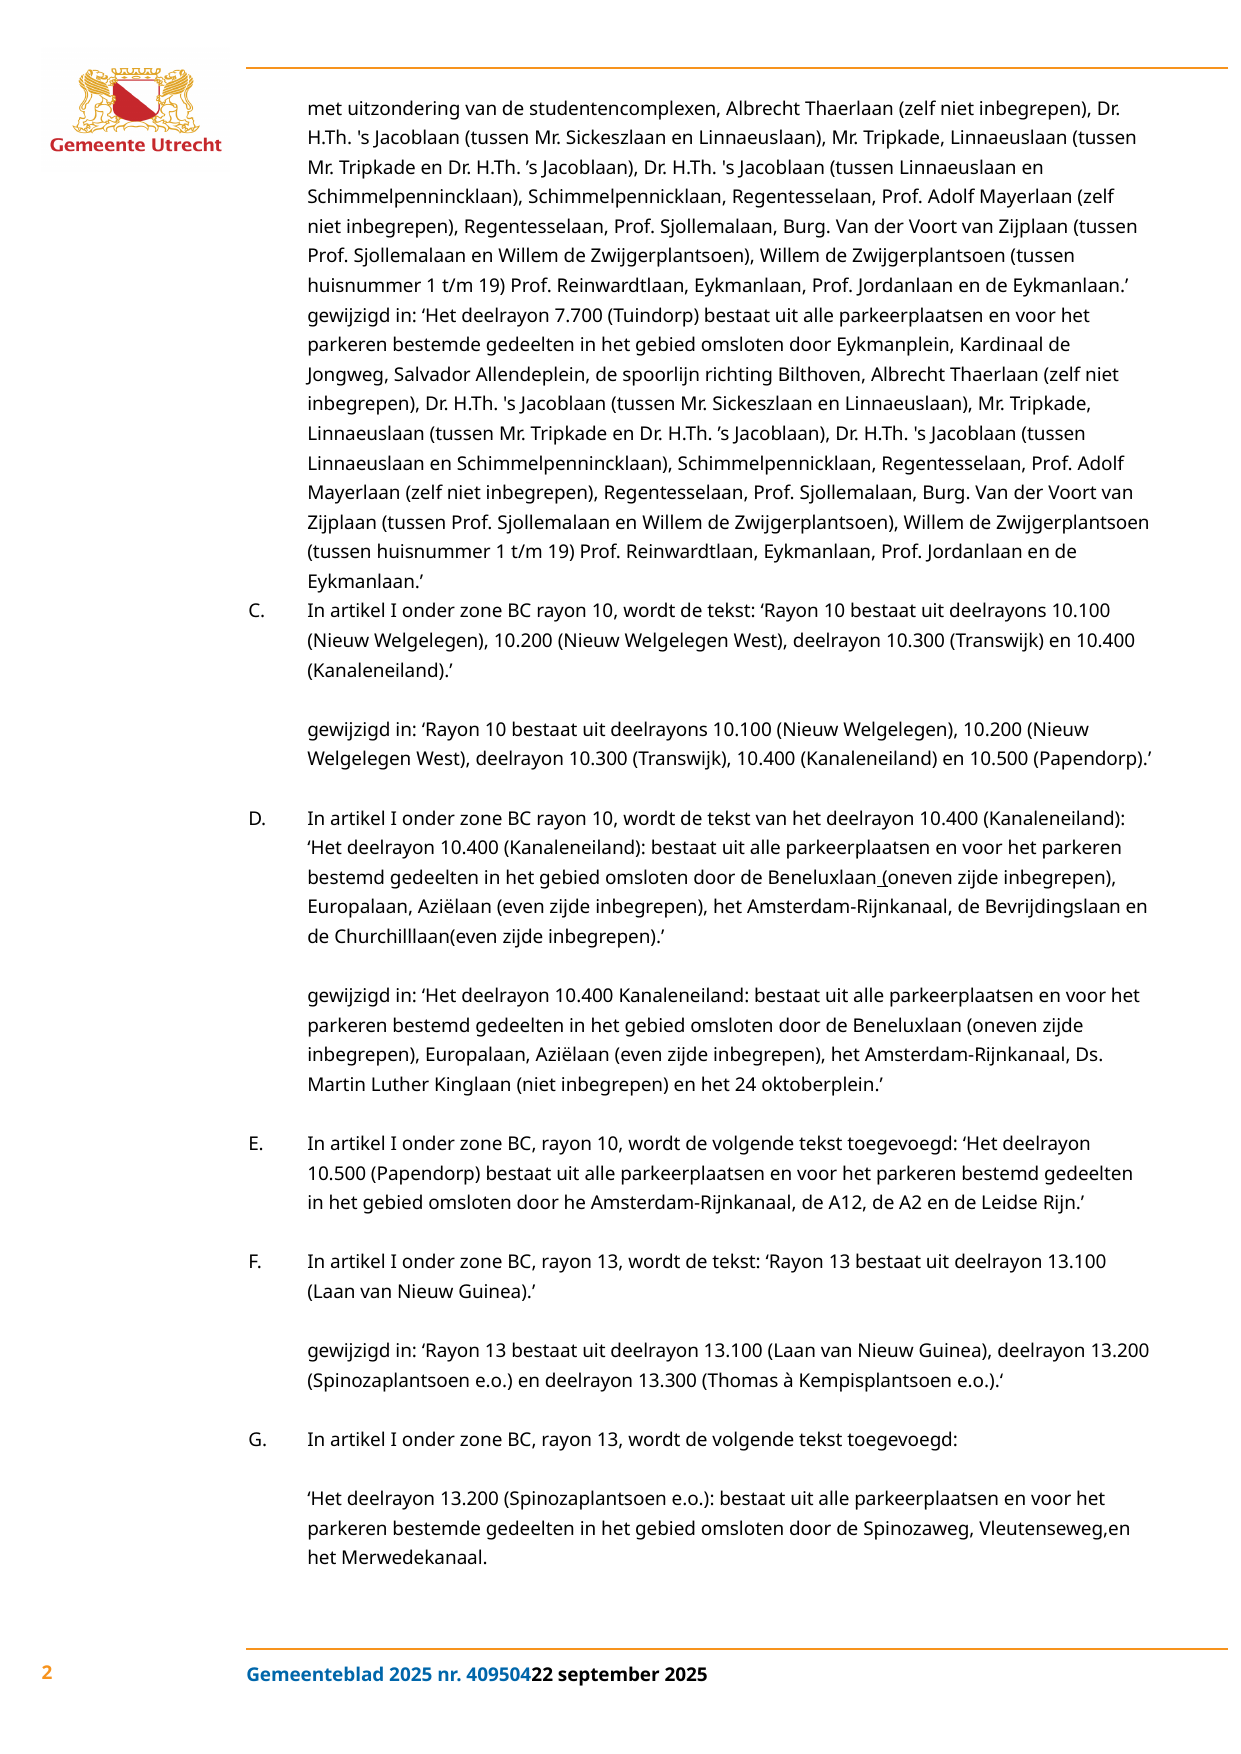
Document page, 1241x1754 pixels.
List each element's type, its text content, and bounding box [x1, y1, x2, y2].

list gewijzigd in: ‘Het deelrayon 10.400 Kanaleneiland: bestaat uit alle parkeerplaatsen en voor het parkeren bestemd gedeelten in het gebied omsloten door de Beneluxlaan (oneven zijde inbegrepen), Europalaan, Aziëlaan (even zijde inbegrepen), het Amsterdam-Rijnkanaal, Ds. Martin Luther Kinglaan (niet inbegrepen) en het 24 oktoberplein.’ [248, 982, 1152, 1097]
list In artikel I onder zone BC rayon 10, wordt de tekst: ‘Rayon 10 bestaat uit deelrayons 10.100 (Nieuw Welgelegen), 10.200 (Nieuw Welgelegen West), deelrayon 10.300 (Transwijk) en 10.400 (Kanaleneiland).’ [248, 598, 1152, 683]
list met uitzondering van de studentencomplexen, Albrecht Thaerlaan (zelf niet inbegrepen), Dr. H.Th. 's Jacoblaan (tussen Mr. Sickeszlaan en Linnaeuslaan), Mr. Tripkade, Linnaeuslaan (tussen Mr. Tripkade en Dr. H.Th. ’s Jacoblaan), Dr. H.Th. 's Jacoblaan (tussen Linnaeuslaan en Schimmelpennincklaan), Schimmelpennicklaan, Regentesselaan, Prof. Adolf Mayerlaan (zelf niet inbegrepen), Regentesselaan, Prof. Sjollemalaan, Burg. Van der Voort van Zijplaan (tussen Prof. Sjollemalaan en Willem de Zwijgerplantsoen), Willem de Zwijgerplantsoen (tussen huisnummer 1 t/m 19) Prof. Reinwardtlaan, Eykmanlaan, Prof. Jordanlaan en de Eykmanlaan.’ [248, 95, 1152, 298]
list gewijzigd in: ‘Het deelrayon 7.700 (Tuindorp) bestaat uit alle parkeerplaatsen en voor het parkeren bestemde gedeelten in het gebied omsloten door Eykmanplein, Kardinaal de Jongweg, Salvador Allendeplein, de spoorlijn richting Bilthoven, Albrecht Thaerlaan (zelf niet inbegrepen), Dr. H.Th. 's Jacoblaan (tussen Mr. Sickeszlaan en Linnaeuslaan), Mr. Tripkade, Linnaeuslaan (tussen Mr. Tripkade en Dr. H.Th. ’s Jacoblaan), Dr. H.Th. 's Jacoblaan (tussen Linnaeuslaan en Schimmelpennincklaan), Schimmelpennicklaan, Regentesselaan, Prof. Adolf Mayerlaan (zelf niet inbegrepen), Regentesselaan, Prof. Sjollemalaan, Burg. Van der Voort van Zijplaan (tussen Prof. Sjollemalaan en Willem de Zwijgerplantsoen), Willem de Zwijgerplantsoen (tussen huisnummer 1 t/m 19) Prof. Reinwardtlaan, Eykmanlaan, Prof. Jordanlaan en de Eykmanlaan.’ [248, 302, 1152, 594]
picture [41, 47, 231, 172]
list In artikel I onder zone BC rayon 10, wordt de tekst van het deelrayon 10.400 (Kanaleneiland): ‘Het deelrayon 10.400 (Kanaleneiland): bestaat uit alle parkeerplaatsen en voor het parkeren bestemd gedeelten in het gebied omsloten door de Beneluxlaan (oneven zijde inbegrepen), Europalaan, Aziëlaan (even zijde inbegrepen), het Amsterdam-Rijnkanaal, de Bevrijdingslaan en de Churchilllaan(even zijde inbegrepen).’ [248, 805, 1152, 949]
list gewijzigd in: ‘Rayon 10 bestaat uit deelrayons 10.100 (Nieuw Welgelegen), 10.200 (Nieuw Welgelegen West), deelrayon 10.300 (Transwijk), 10.400 (Kanaleneiland) en 10.500 (Papendorp).’ [248, 716, 1152, 771]
list In artikel I onder zone BC, rayon 13, wordt de volgende tekst toegevoegd: [248, 1426, 1152, 1452]
list ‘Het deelrayon 13.200 (Spinozaplantsoen e.o.): bestaat uit alle parkeerplaatsen en voor het parkeren bestemde gedeelten in het gebied omsloten door de Spinozaweg, Vleutenseweg,en het Merwedekanaal. [248, 1485, 1152, 1570]
list In artikel I onder zone BC, rayon 10, wordt de volgende tekst toegevoegd: ‘Het deelrayon 10.500 (Papendorp) bestaat uit alle parkeerplaatsen en voor het parkeren bestemd gedeelten in het gebied omsloten door he Amsterdam-Rijnkanaal, de A12, de A2 en de Leidse Rijn.’ [248, 1130, 1152, 1215]
list In artikel I onder zone BC, rayon 13, wordt de tekst: ‘Rayon 13 bestaat uit deelrayon 13.100 (Laan van Nieuw Guinea).’ [248, 1248, 1152, 1304]
list gewijzigd in: ‘Rayon 13 bestaat uit deelrayon 13.100 (Laan van Nieuw Guinea), deelrayon 13.200 (Spinozaplantsoen e.o.) en deelrayon 13.300 (Thomas à Kempisplantsoen e.o.).‘ [248, 1337, 1152, 1393]
